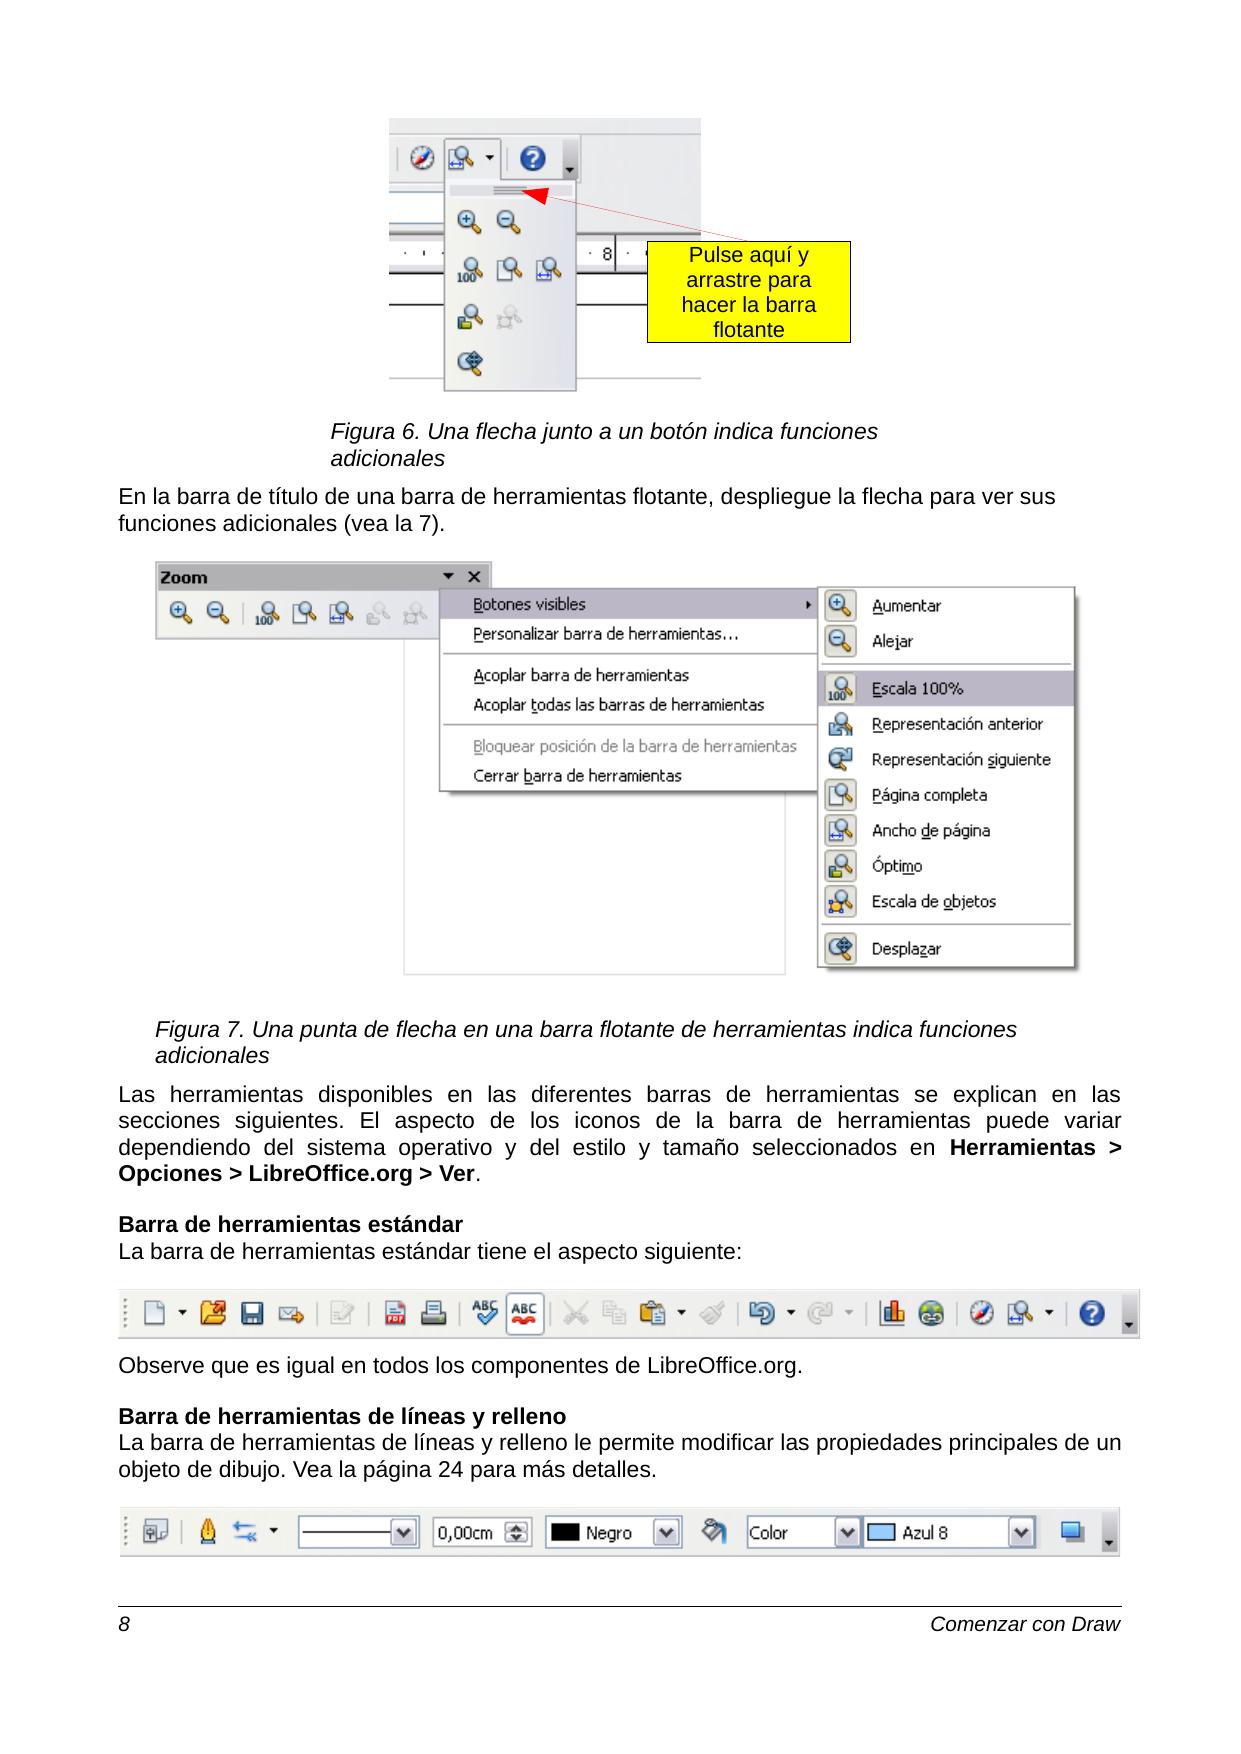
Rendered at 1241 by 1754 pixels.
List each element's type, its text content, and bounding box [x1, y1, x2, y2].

text Barra de herramientas de líneas y relleno [118, 1403, 1122, 1429]
picture [155, 561, 1086, 977]
text En la barra de título de una barra de herramientas flotante, despliegue la flecha para ver sus funciones adicionales (vea la Figura 7). [118, 483, 1122, 536]
text La barra de herramientas de líneas y relleno le permite modificar las propiedades principales de un objeto de dibujo. Vea la página 24 para más detalles. [118, 1429, 1122, 1482]
picture [118, 1289, 1141, 1339]
picture [389, 118, 701, 406]
text Figura 6. Una flecha junto a un botón indica funciones adicionales [330, 418, 910, 471]
text Figura 7. Una punta de flecha en una barra flotante de herramientas indica funciones adicionales [155, 1016, 1085, 1068]
text Barra de herramientas estándar [118, 1211, 1122, 1238]
text Observe que es igual en todos los componentes de LibreOffice.org. [118, 1352, 1122, 1378]
text La barra de herramientas estándar tiene el aspecto siguiente: [118, 1238, 1122, 1264]
text Las herramientas disponibles en las diferentes barras de herramientas se explican en las secciones siguientes. El aspecto de los iconos de la barra de herramientas puede variar dependiendo del sistema operativo y del estilo y tamaño seleccionados en Herramientas > Opciones > LibreOffice.org > Ver. [118, 1081, 1122, 1186]
picture [120, 1507, 1121, 1557]
